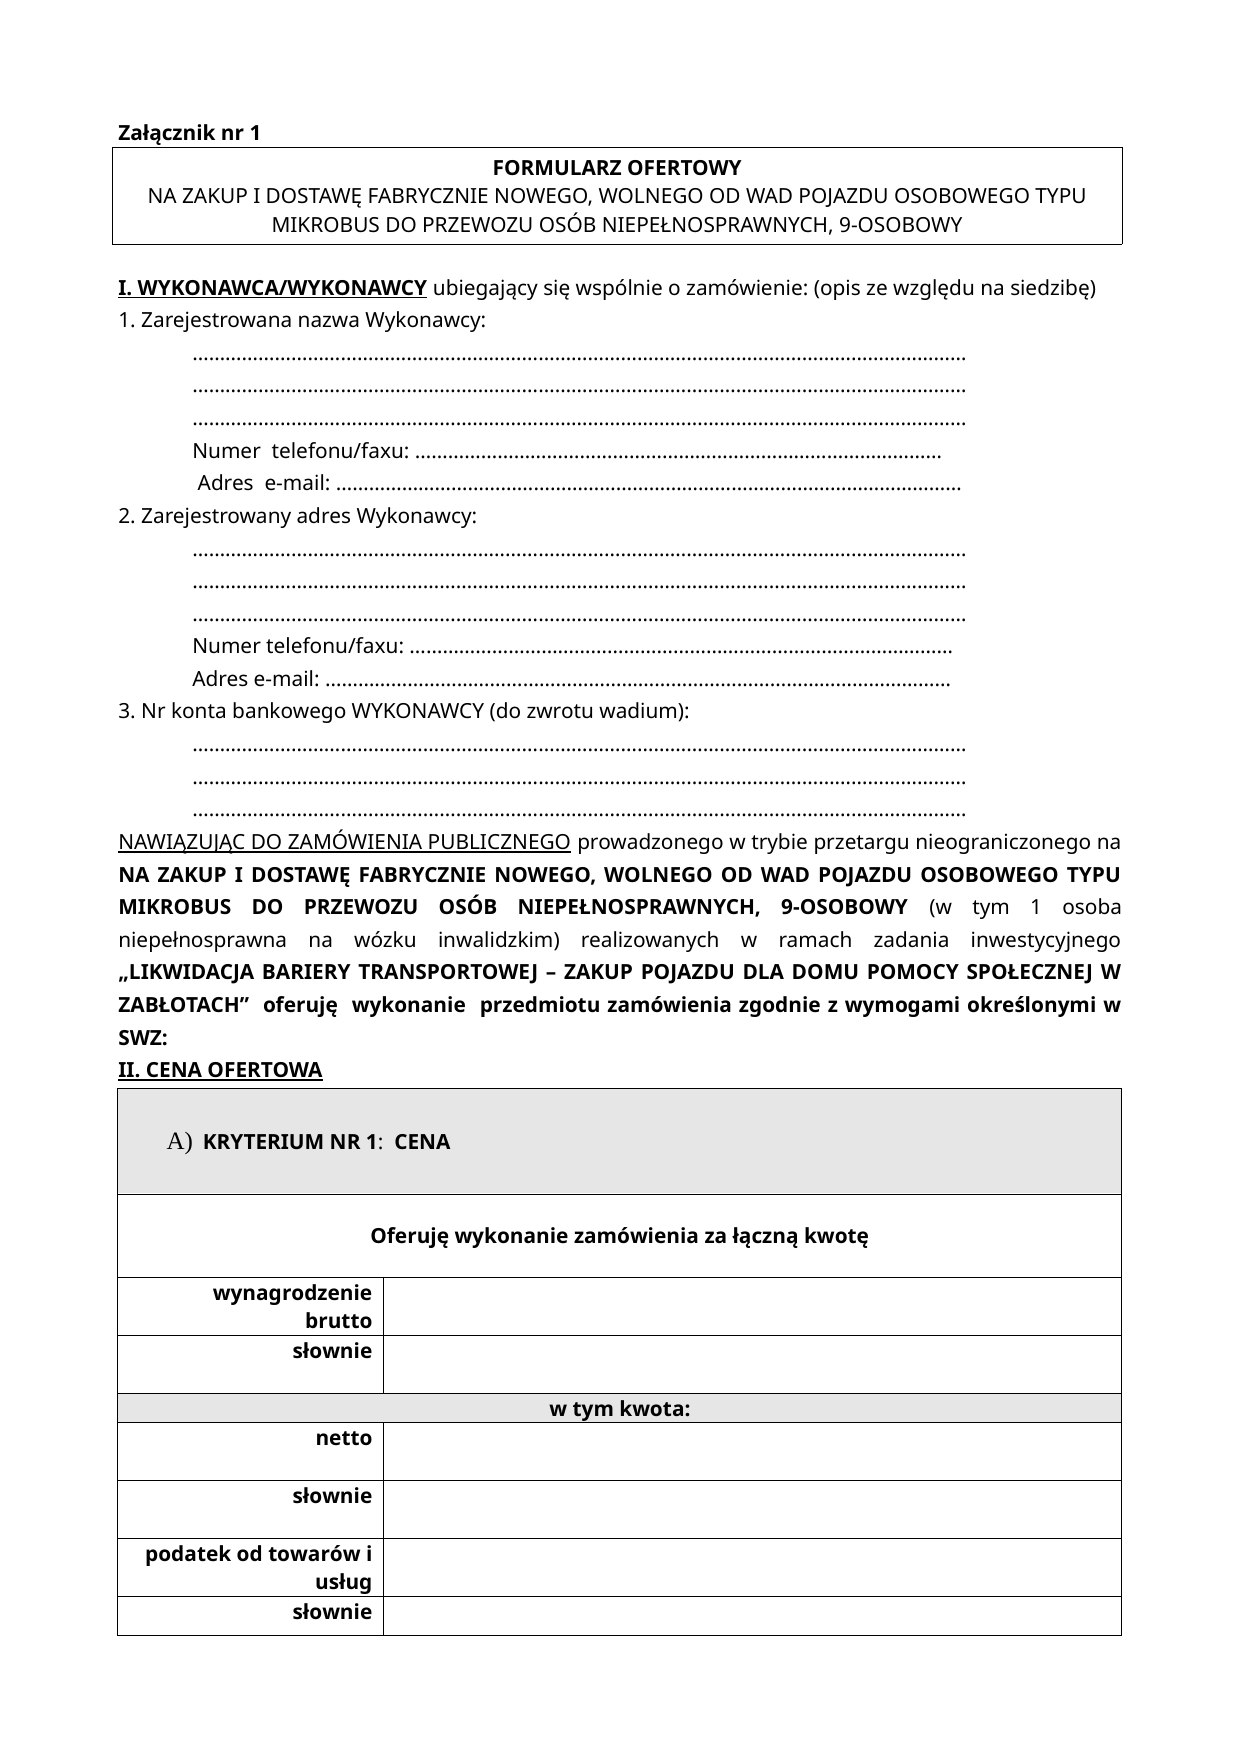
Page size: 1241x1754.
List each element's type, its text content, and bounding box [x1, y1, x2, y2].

text …………………………………………………………………………………………………………………………… [118, 371, 1122, 399]
table_cell [384, 1597, 1121, 1635]
text …………………………………………………………………………………………………………………………… [118, 534, 1122, 562]
table_cell [384, 1423, 1121, 1480]
table_cell [384, 1336, 1121, 1393]
table_cell [384, 1539, 1121, 1596]
table_header FORMULARZ OFERTOWY NA ZAKUP I DOSTAWĘ FABRYCZNIE NOWEGO, WOLNEGO OD WAD POJAZDU OSOBOWEGO TYPU MIKROBUS DO PRZEWOZU OSÓB NIEPEŁNOSPRAWNYCH, 9-OSOBOWY [113, 148, 1122, 244]
table_cell [384, 1278, 1121, 1335]
text 1. Zarejestrowana nazwa Wykonawcy: [118, 305, 1122, 334]
text …………………………………………………………………………………………………………………………… [118, 729, 1122, 758]
table_cell [384, 1481, 1121, 1538]
text 3. Nr konta bankowego WYKONAWCY (do zwrotu wadium): [118, 697, 1122, 725]
table_cell słownie [118, 1481, 383, 1538]
text Adres e-mail: …………………………………………………………………………………………………… [118, 468, 1122, 497]
table_cell w tym kwota: [118, 1394, 1121, 1422]
table_cell netto [118, 1423, 383, 1480]
table_cell podatek od towarów i usług [118, 1539, 383, 1596]
table_cell wynagrodzenie brutto [118, 1278, 383, 1335]
table_cell Oferuję wykonanie zamówienia za łączną kwotę [118, 1195, 1121, 1277]
text …………………………………………………………………………………………………………………………… [118, 403, 1122, 432]
text Numer telefonu/faxu: …………………………………………………………………………………… [118, 436, 1122, 464]
text I. WYKONAWCA/WYKONAWCY ubiegający się wspólnie o zamówienie: (opis ze względu na siedzibę) [118, 273, 1122, 301]
text …………………………………………………………………………………………………………………………… [118, 762, 1122, 790]
text …………………………………………………………………………………………………………………………… [118, 566, 1122, 595]
subtitle Załącznik nr 1 [118, 118, 1122, 147]
text Numer telefonu/faxu: ……………………………………………………………………………………… [118, 631, 1122, 660]
text Adres e-mail: …………………………………………………………………………………………………… [118, 664, 1122, 692]
text …………………………………………………………………………………………………………………………… [118, 794, 1122, 823]
table_cell słownie [118, 1336, 383, 1393]
table_cell słownie [118, 1597, 383, 1635]
text NAWIĄZUJĄC DO ZAMÓWIENIA PUBLICZNEGO prowadzonego w trybie przetargu nieograniczonego na NA ZAKUP I DOSTAWĘ FABRYCZNIE NOWEGO, WOLNEGO OD WAD POJAZDU OSOBOWEGO TYPU MIKROBUS DO PRZEWOZU OSÓB NIEPEŁNOSPRAWNYCH, 9-OSOBOWY (w tym 1 osoba niepełnosprawna na wózku inwalidzkim) realizowanych w ramach zadania inwestycyjnego „LIKWIDACJA BARIERY TRANSPORTOWEJ – ZAKUP POJAZDU DLA DOMU POMOCY SPOŁECZNEJ W ZABŁOTACH” oferuję wykonanie przedmiotu zamówienia zgodnie z wymogami określonymi w SWZ: [118, 827, 1122, 1051]
text II. CENA OFERTOWA [118, 1055, 1122, 1084]
text …………………………………………………………………………………………………………………………… [118, 338, 1122, 366]
table_header Kryterium nr 1: cena [118, 1089, 1121, 1193]
text 2. Zarejestrowany adres Wykonawcy: [118, 501, 1122, 529]
text …………………………………………………………………………………………………………………………… [118, 599, 1122, 627]
